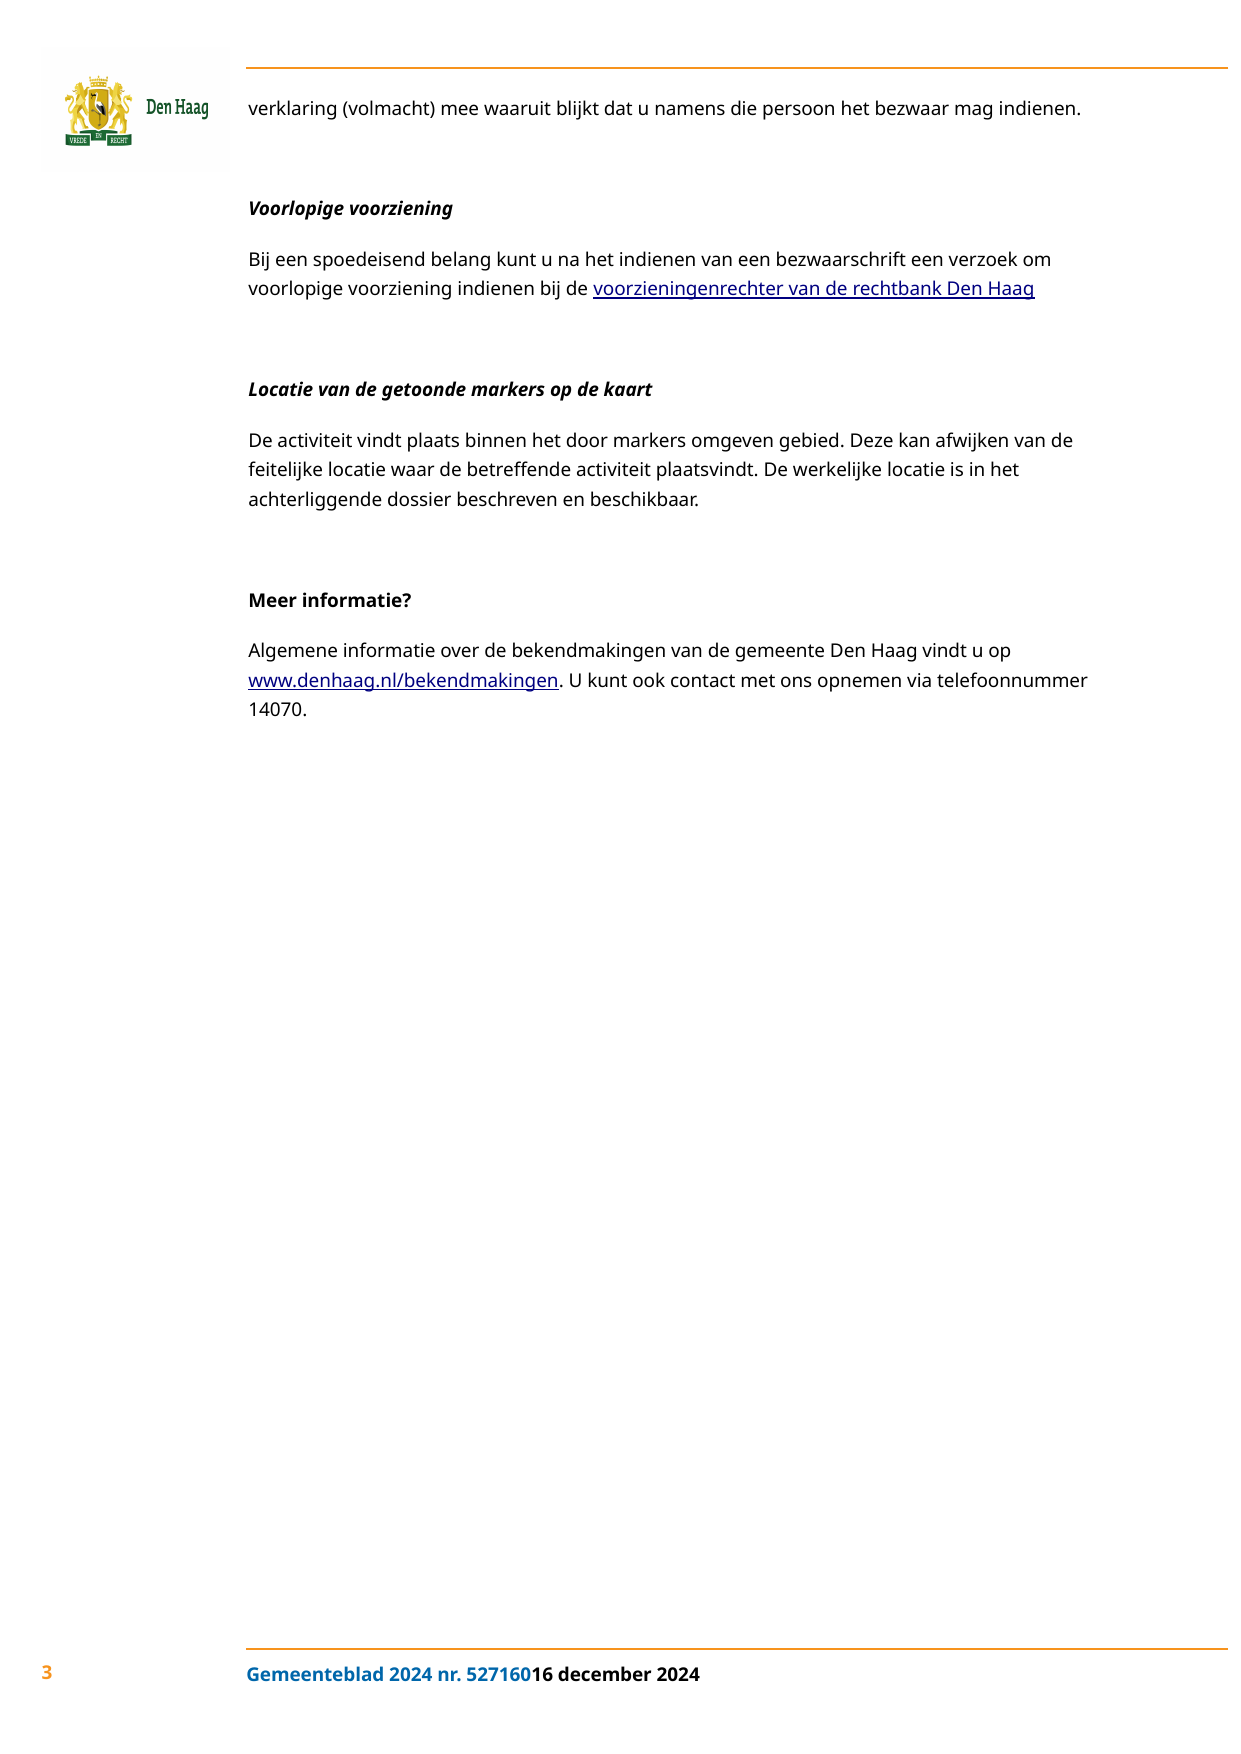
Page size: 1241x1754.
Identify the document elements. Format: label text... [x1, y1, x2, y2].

text Algemene informatie over de bekendmakingen van de gemeente Den Haag vindt u op www.denhaag.nl/bekendmakingen. U kunt ook contact met ons opnemen via telefoonnummer 14070. [248, 637, 1152, 722]
text De activiteit vindt plaats binnen het door markers omgeven gebied. Deze kan afwijken van de feitelijke locatie waar de betreffende activiteit plaatsvindt. De werkelijke locatie is in het achterliggende dossier beschreven en beschikbaar. [248, 427, 1152, 512]
text Bij een spoedeisend belang kunt u na het indienen van een bezwaarschrift een verzoek om voorlopige voorziening indienen bij de voorzieningenrechter van de rechtbank Den Haag [248, 246, 1152, 301]
text Voorlopige voorziening [248, 196, 1152, 221]
text verklaring (volmacht) mee waaruit blijkt dat u namens die persoon het bezwaar mag indienen. [248, 95, 1152, 121]
text Locatie van de getoonde markers op de kaart [248, 376, 1152, 402]
picture [41, 47, 231, 172]
text Meer informatie? [248, 587, 1152, 613]
